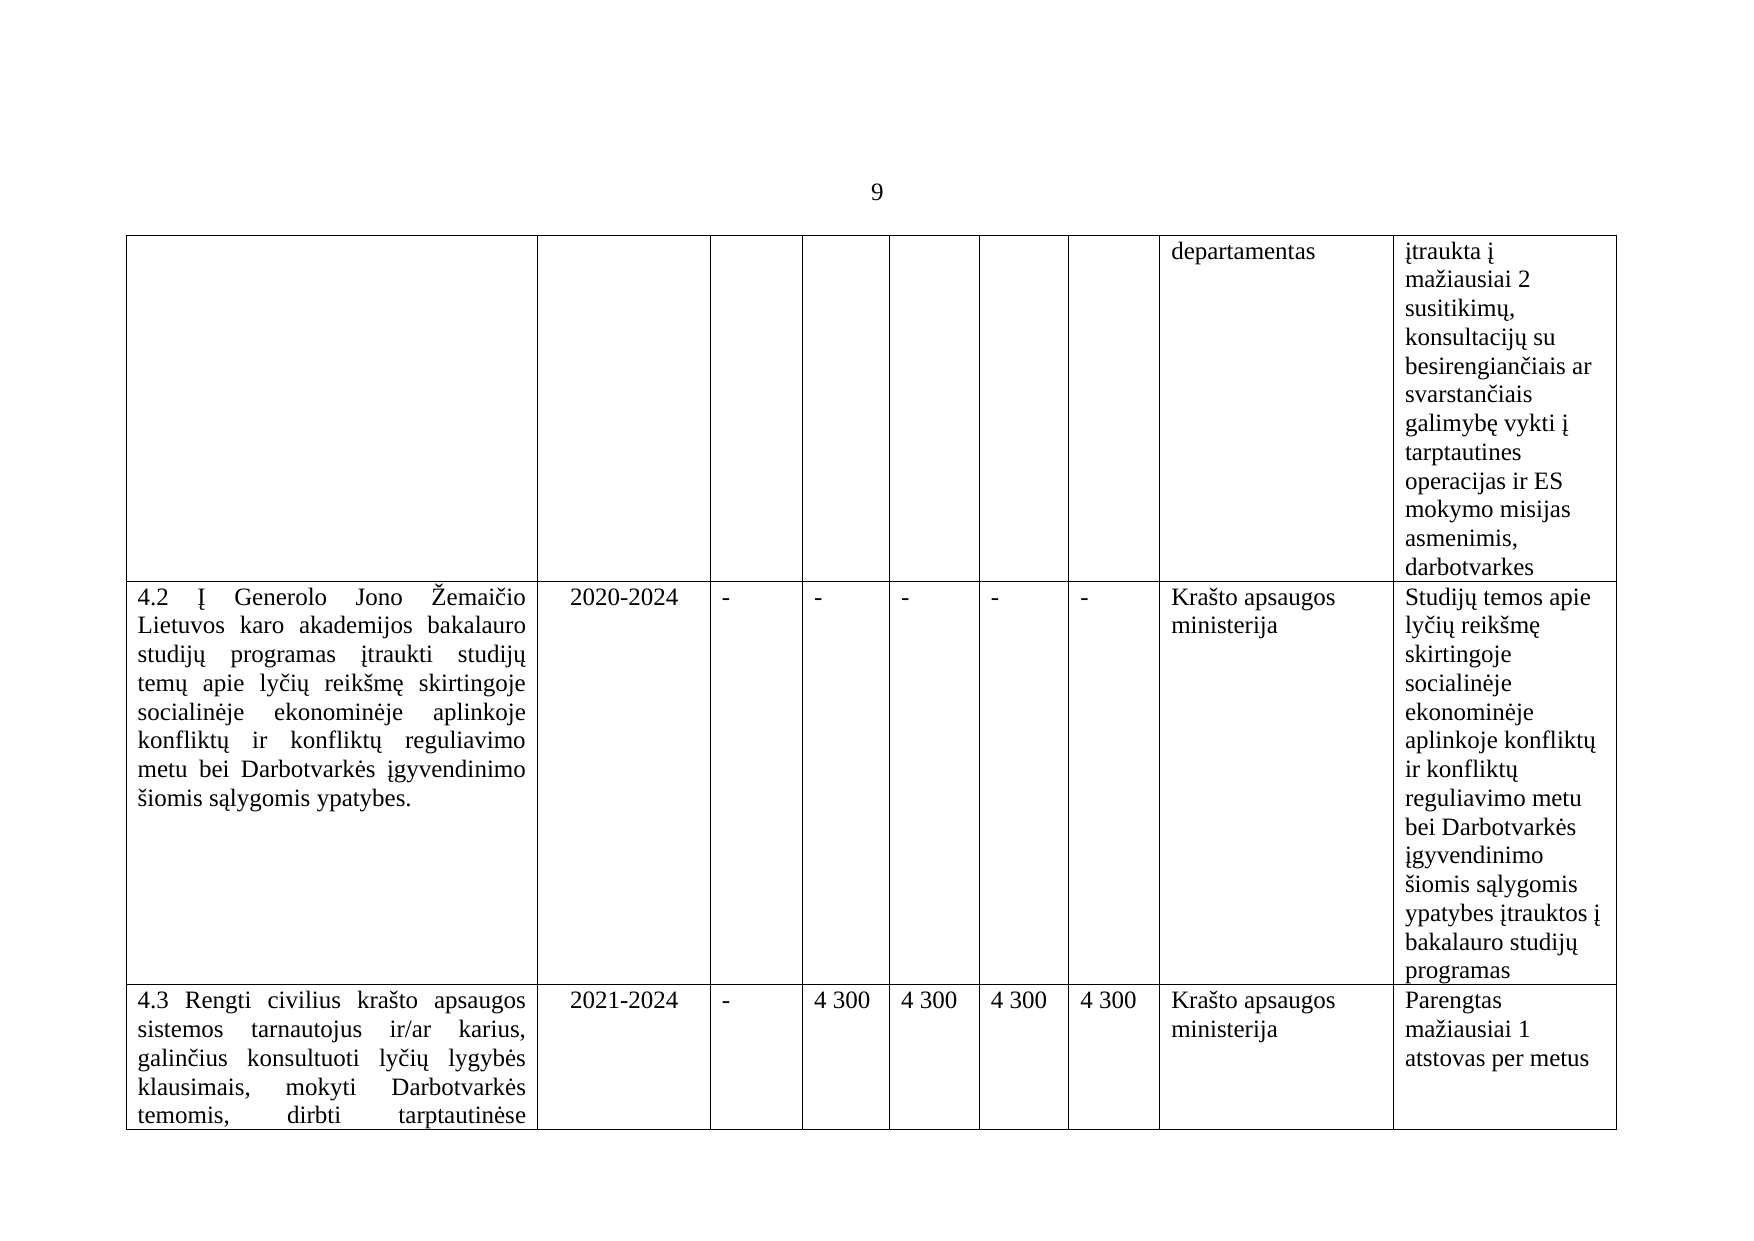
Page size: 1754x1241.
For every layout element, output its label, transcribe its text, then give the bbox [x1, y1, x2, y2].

table_cell 4.2 Į Generolo Jono Žemaičio Lietuvos karo akademijos bakalauro studijų programas įtraukti studijų temų apie lyčių reikšmę skirtingoje socialinėje ekonominėje aplinkoje konfliktų ir konfliktų reguliavimo metu bei Darbotvarkės įgyvendinimo šiomis sąlygomis ypatybes. [127, 582, 537, 984]
table_cell [538, 236, 710, 581]
table_cell įtraukta į mažiausiai 2 susitikimų, konsultacijų su besirengiančiais ar svarstančiais galimybę vykti į tarptautines operacijas ir ES mokymo misijas asmenimis, darbotvarkes [1394, 236, 1616, 581]
table_cell 4 300 [1069, 985, 1159, 1129]
table_cell Krašto apsaugos ministerija [1160, 582, 1393, 984]
table_cell 4 300 [803, 985, 889, 1129]
table_cell [1617, 235, 1622, 581]
table_cell [1069, 236, 1159, 581]
table_cell - [980, 582, 1068, 984]
table_cell 2020-2024 [538, 582, 710, 984]
table_cell Parengtas mažiausiai 1 atstovas per metus [1394, 985, 1616, 1129]
table_cell [127, 236, 537, 581]
table_cell [890, 236, 979, 581]
table_cell [1617, 984, 1622, 1129]
table_cell [1617, 581, 1622, 984]
table_cell 4 300 [980, 985, 1068, 1129]
table_cell Krašto apsaugos ministerija [1160, 985, 1393, 1129]
table_cell 4.3 Rengti civilius krašto apsaugos sistemos tarnautojus ir/ar karius, galinčius konsultuoti lyčių lygybės klausimais, mokyti Darbotvarkės temomis, dirbti tarptautinėse [127, 985, 537, 1129]
table_cell Studijų temos apie lyčių reikšmę skirtingoje socialinėje ekonominėje aplinkoje konfliktų ir konfliktų reguliavimo metu bei Darbotvarkės įgyvendinimo šiomis sąlygomis ypatybes įtrauktos į bakalauro studijų programas [1394, 582, 1616, 984]
table_cell [803, 236, 889, 581]
table_cell - [711, 582, 802, 984]
table_cell - [711, 985, 802, 1129]
table_cell 4 300 [890, 985, 979, 1129]
table_cell - [803, 582, 889, 984]
table_cell departamentas [1160, 236, 1393, 581]
table_cell 2021-2024 [538, 985, 710, 1129]
table_cell [980, 236, 1068, 581]
table_cell [711, 236, 802, 581]
table_cell - [890, 582, 979, 984]
table_cell - [1069, 582, 1159, 984]
